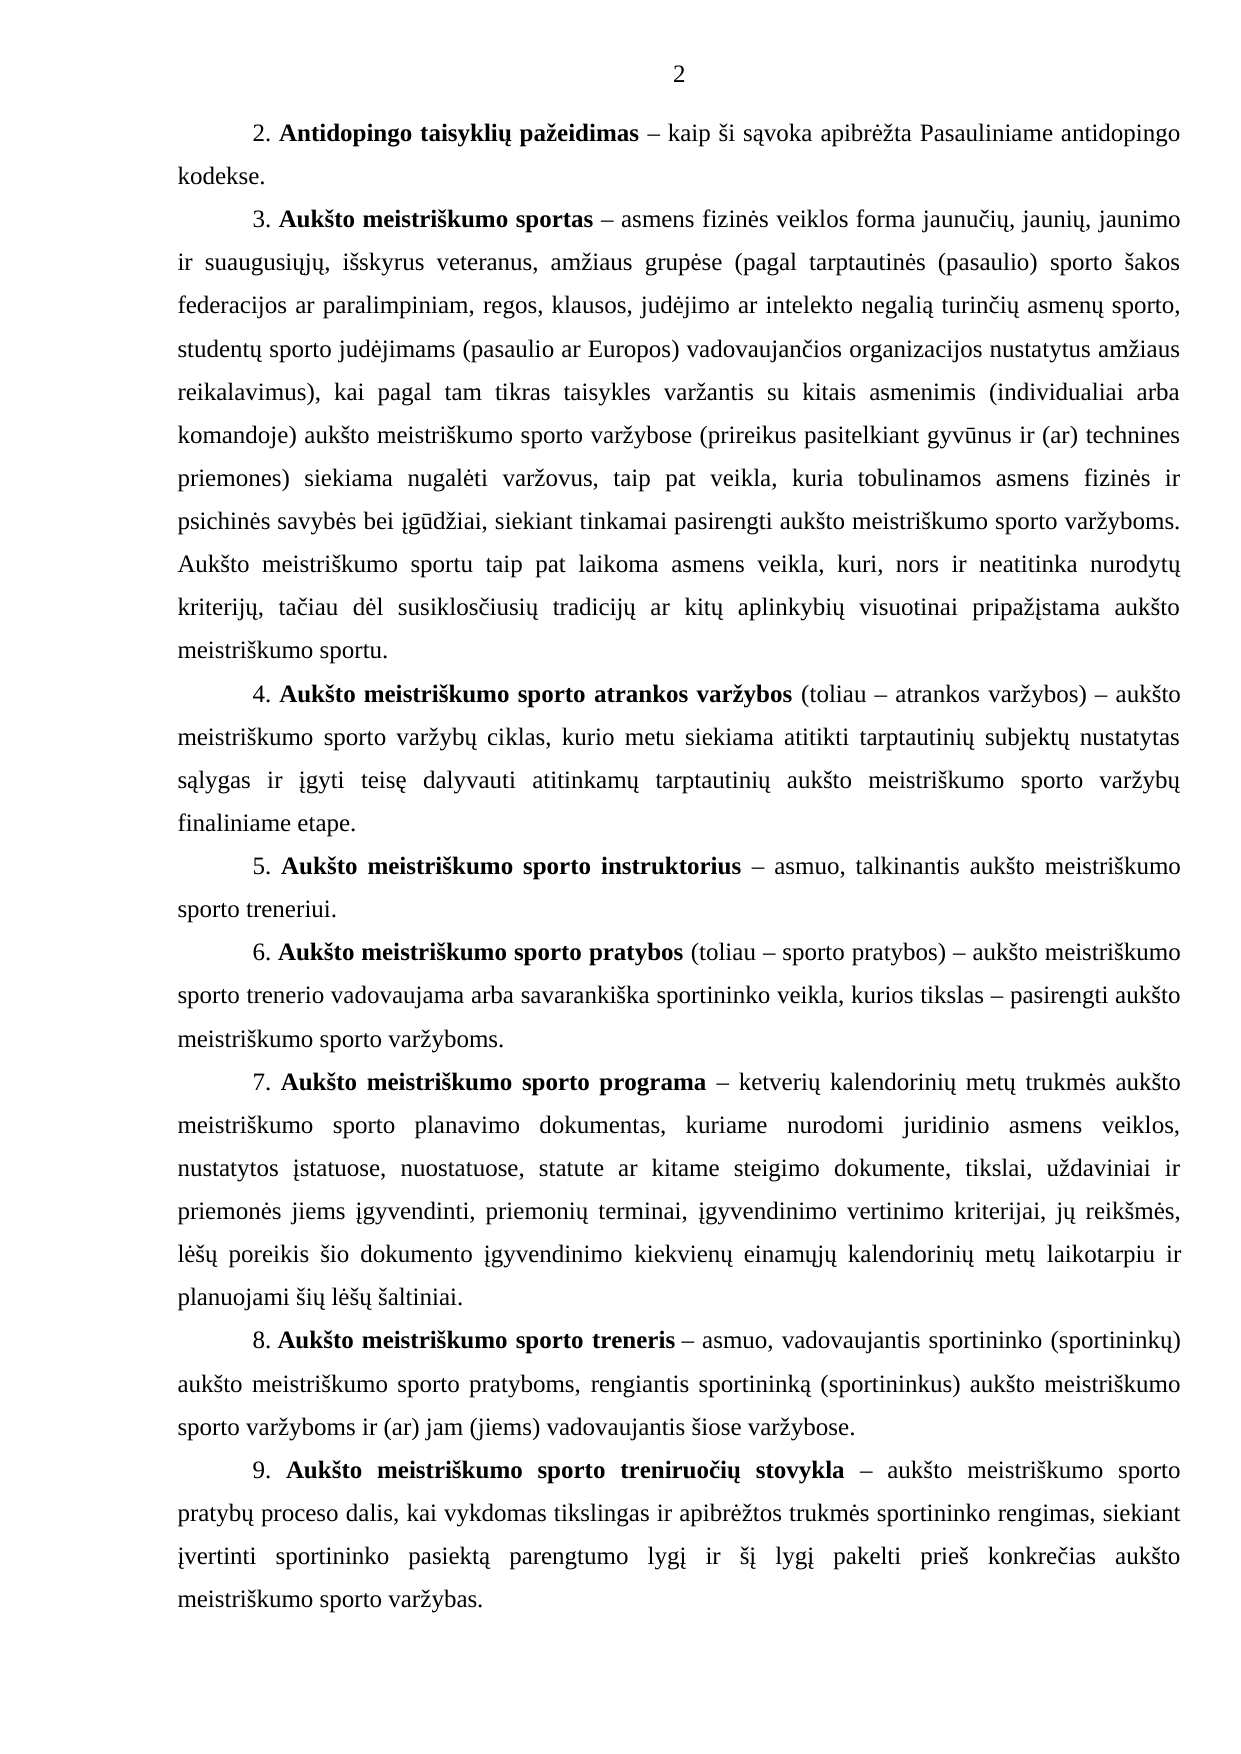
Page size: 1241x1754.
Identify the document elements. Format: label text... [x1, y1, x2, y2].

text 6. Aukšto meistriškumo sporto pratybos (toliau – sporto pratybos) – aukšto meistriškumo sporto trenerio vadovaujama arba savarankiška sportininko veikla, kurios tikslas – pasirengti aukšto meistriškumo sporto varžyboms. [177, 937, 1181, 1052]
text 7. Aukšto meistriškumo sporto programa – ketverių kalendorinių metų trukmės aukšto meistriškumo sporto planavimo dokumentas, kuriame nurodomi juridinio asmens veiklos, nustatytos įstatuose, nuostatuose, statute ar kitame steigimo dokumente, tikslai, uždaviniai ir priemonės jiems įgyvendinti, priemonių terminai, įgyvendinimo vertinimo kriterijai, jų reikšmės, lėšų poreikis šio dokumento įgyvendinimo kiekvienų einamųjų kalendorinių metų laikotarpiu ir planuojami šių lėšų šaltiniai. [177, 1067, 1181, 1311]
text 2. Antidopingo taisyklių pažeidimas – kaip ši sąvoka apibrėžta Pasauliniame antidopingo kodekse. [177, 118, 1181, 190]
text 9. Aukšto meistriškumo sporto treniruočių stovykla – aukšto meistriškumo sporto pratybų proceso dalis, kai vykdomas tikslingas ir apibrėžtos trukmės sportininko rengimas, siekiant įvertinti sportininko pasiektą parengtumo lygį ir šį lygį pakelti prieš konkrečias aukšto meistriškumo sporto varžybas. [177, 1455, 1181, 1613]
text 8. Aukšto meistriškumo sporto treneris – asmuo, vadovaujantis sportininko (sportininkų) aukšto meistriškumo sporto pratyboms, rengiantis sportininką (sportininkus) aukšto meistriškumo sporto varžyboms ir (ar) jam (jiems) vadovaujantis šiose varžybose. [177, 1326, 1181, 1441]
text 4. Aukšto meistriškumo sporto atrankos varžybos (toliau – atrankos varžybos) – aukšto meistriškumo sporto varžybų ciklas, kurio metu siekiama atitikti tarptautinių subjektų nustatytas sąlygas ir įgyti teisę dalyvauti atitinkamų tarptautinių aukšto meistriškumo sporto varžybų finaliniame etape. [177, 679, 1181, 837]
text 3. Aukšto meistriškumo sportas – asmens fizinės veiklos forma jaunučių, jaunių, jaunimo ir suaugusiųjų, išskyrus veteranus, amžiaus grupėse (pagal tarptautinės (pasaulio) sporto šakos federacijos ar paralimpiniam, regos, klausos, judėjimo ar intelekto negalią turinčių asmenų sporto, studentų sporto judėjimams (pasaulio ar Europos) vadovaujančios organizacijos nustatytus amžiaus reikalavimus), kai pagal tam tikras taisykles varžantis su kitais asmenimis (individualiai arba komandoje) aukšto meistriškumo sporto varžybose (prireikus pasitelkiant gyvūnus ir (ar) technines priemones) siekiama nugalėti varžovus, taip pat veikla, kuria tobulinamos asmens fizinės ir psichinės savybės bei įgūdžiai, siekiant tinkamai pasirengti aukšto meistriškumo sporto varžyboms. Aukšto meistriškumo sportu taip pat laikoma asmens veikla, kuri, nors ir neatitinka nurodytų kriterijų, tačiau dėl susiklosčiusių tradicijų ar kitų aplinkybių visuotinai pripažįstama aukšto meistriškumo sportu. [177, 204, 1181, 664]
text 5. Aukšto meistriškumo sporto instruktorius – asmuo, talkinantis aukšto meistriškumo sporto treneriui. [177, 851, 1181, 923]
